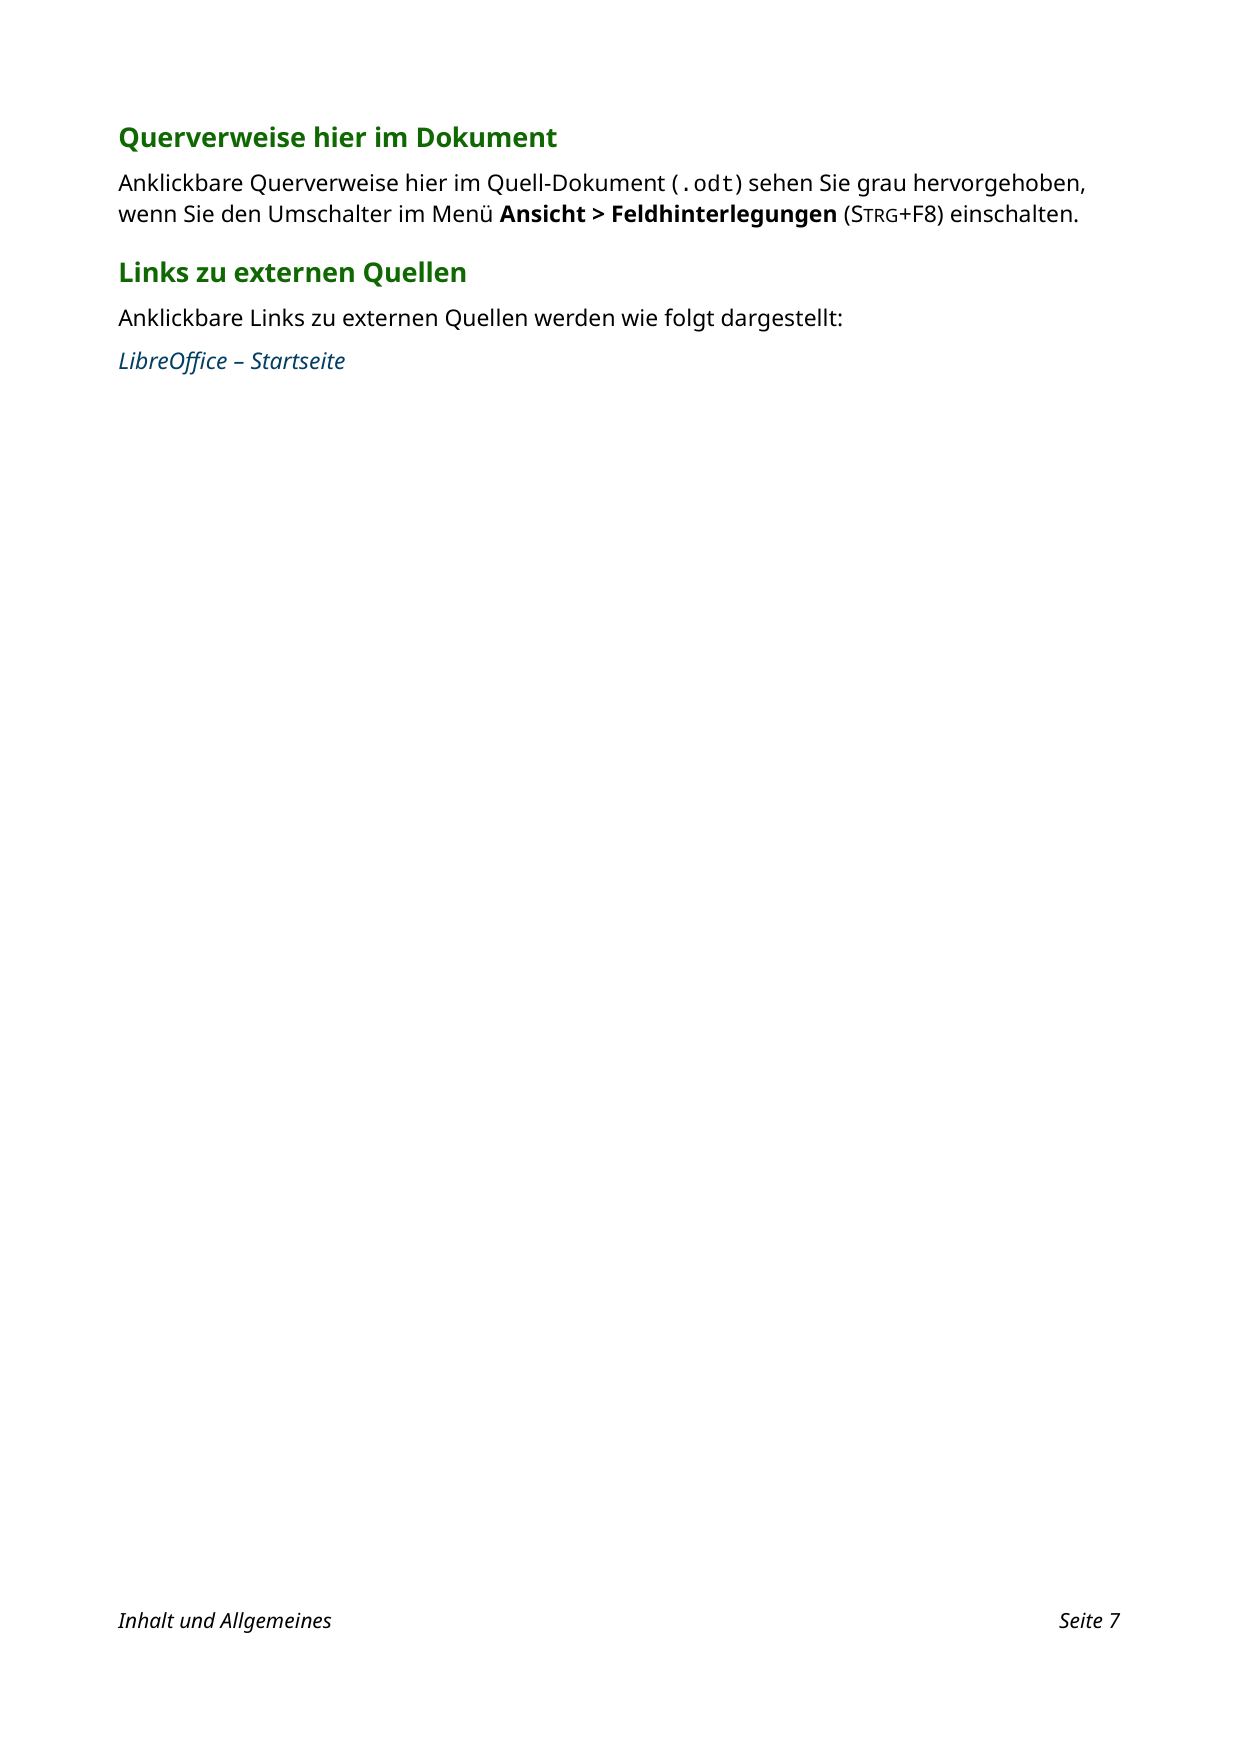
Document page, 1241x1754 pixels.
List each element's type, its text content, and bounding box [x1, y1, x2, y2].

text Anklickbare Links zu externen Quellen werden wie folgt dargestellt: [118, 302, 1122, 333]
subtitle Querverweise hier im Dokument [118, 118, 1122, 155]
text Anklickbare Querverweise hier im Quell-Dokument (.odt) sehen Sie grau hervorgehoben, wenn Sie den Umschalter im Menü Ansicht > Feldhinterlegungen (Strg+F8) einschalten. [118, 167, 1122, 229]
text LibreOffice – Startseite [118, 345, 1122, 376]
subtitle Links zu externen Quellen [118, 253, 1122, 290]
